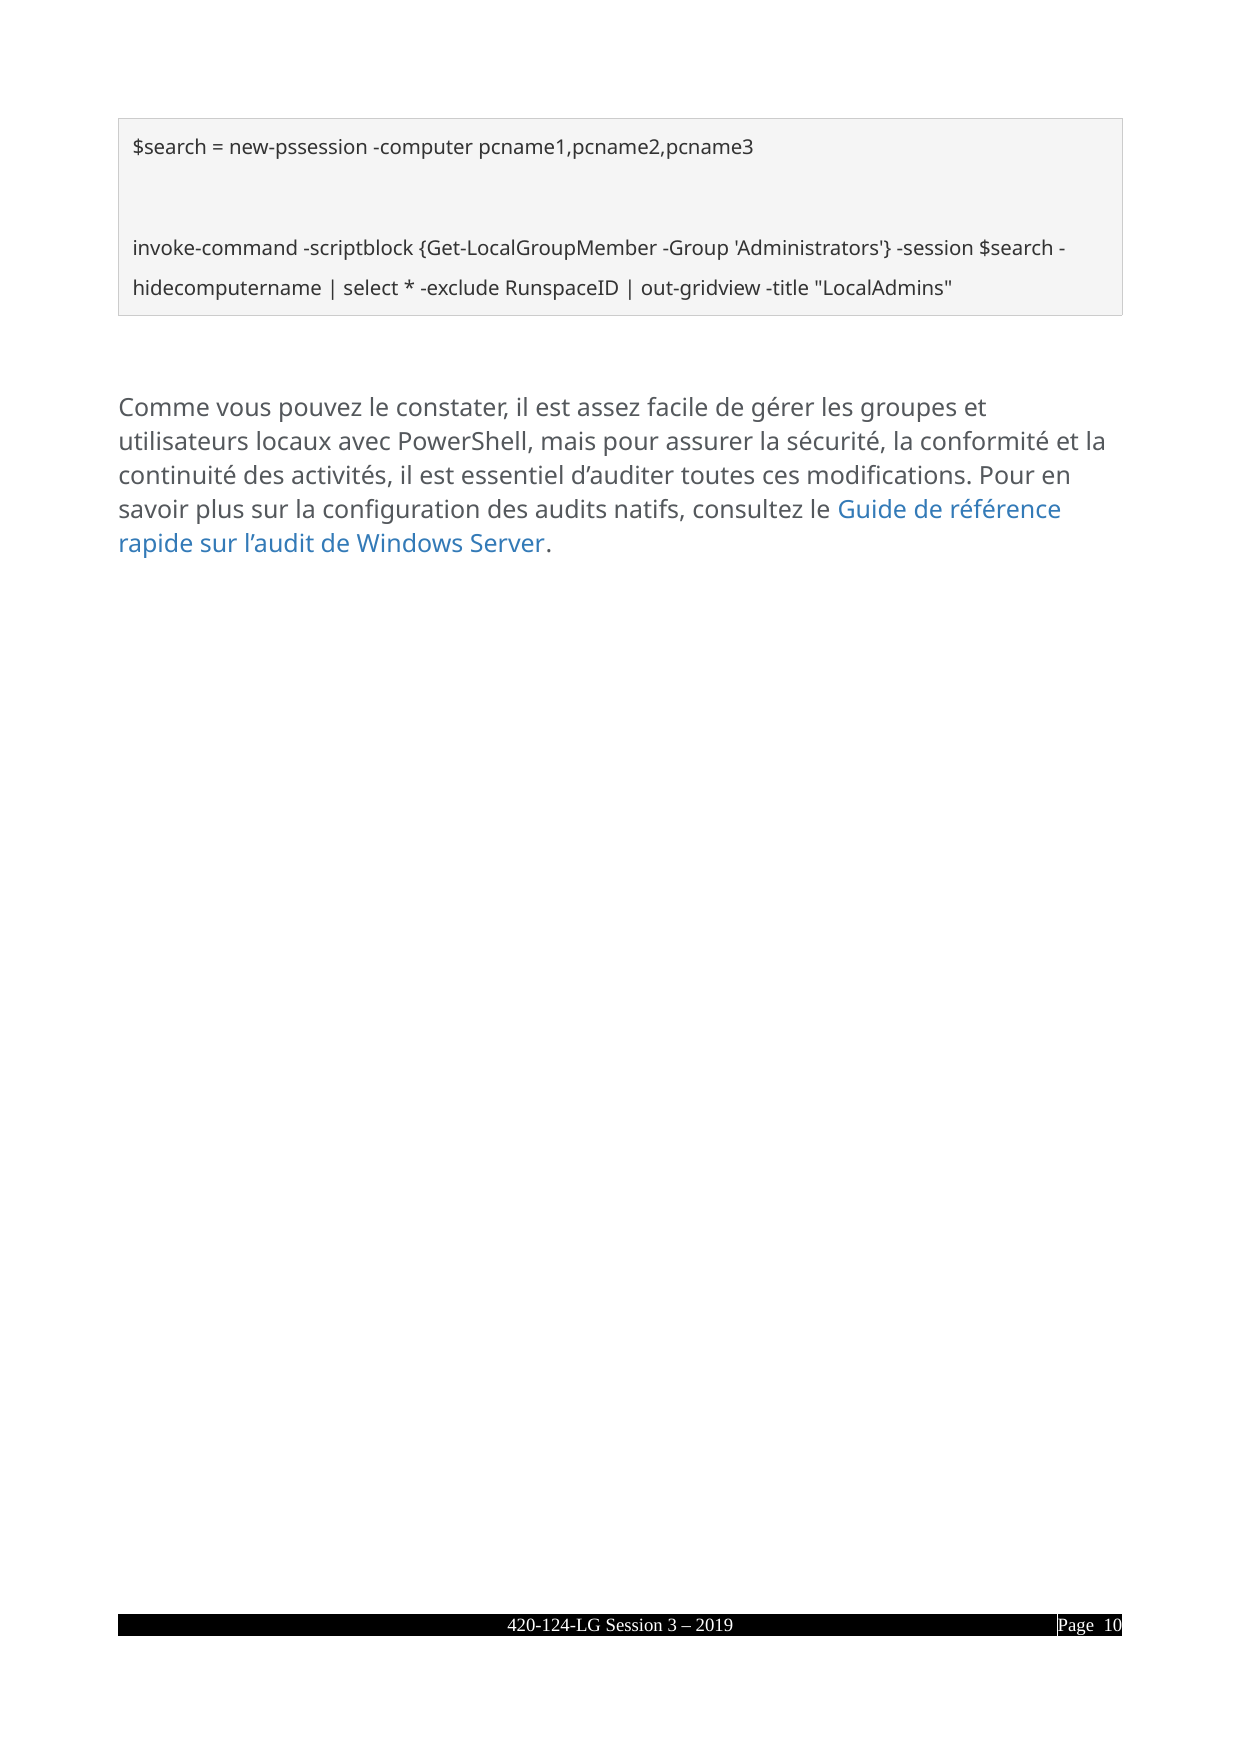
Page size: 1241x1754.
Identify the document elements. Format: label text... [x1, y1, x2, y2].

text Comme vous pouvez le constater, il est assez facile de gérer les groupes et utilisateurs locaux avec PowerShell, mais pour assurer la sécurité, la conformité et la continuité des activités, il est essentiel d’auditer toutes ces modifications. Pour en savoir plus sur la configuration des audits natifs, consultez le Guide de référence rapide sur l’audit de Windows Server. [118, 389, 1122, 559]
text invoke-command -scriptblock {Get-LocalGroupMember -Group 'Administrators'} -session $search -hidecomputername | select * -exclude RunspaceID | out-gridview -title "LocalAdmins" [119, 220, 1122, 315]
text $search = new-pssession -computer pcname1,pcname2,pcname3 [119, 119, 1122, 160]
